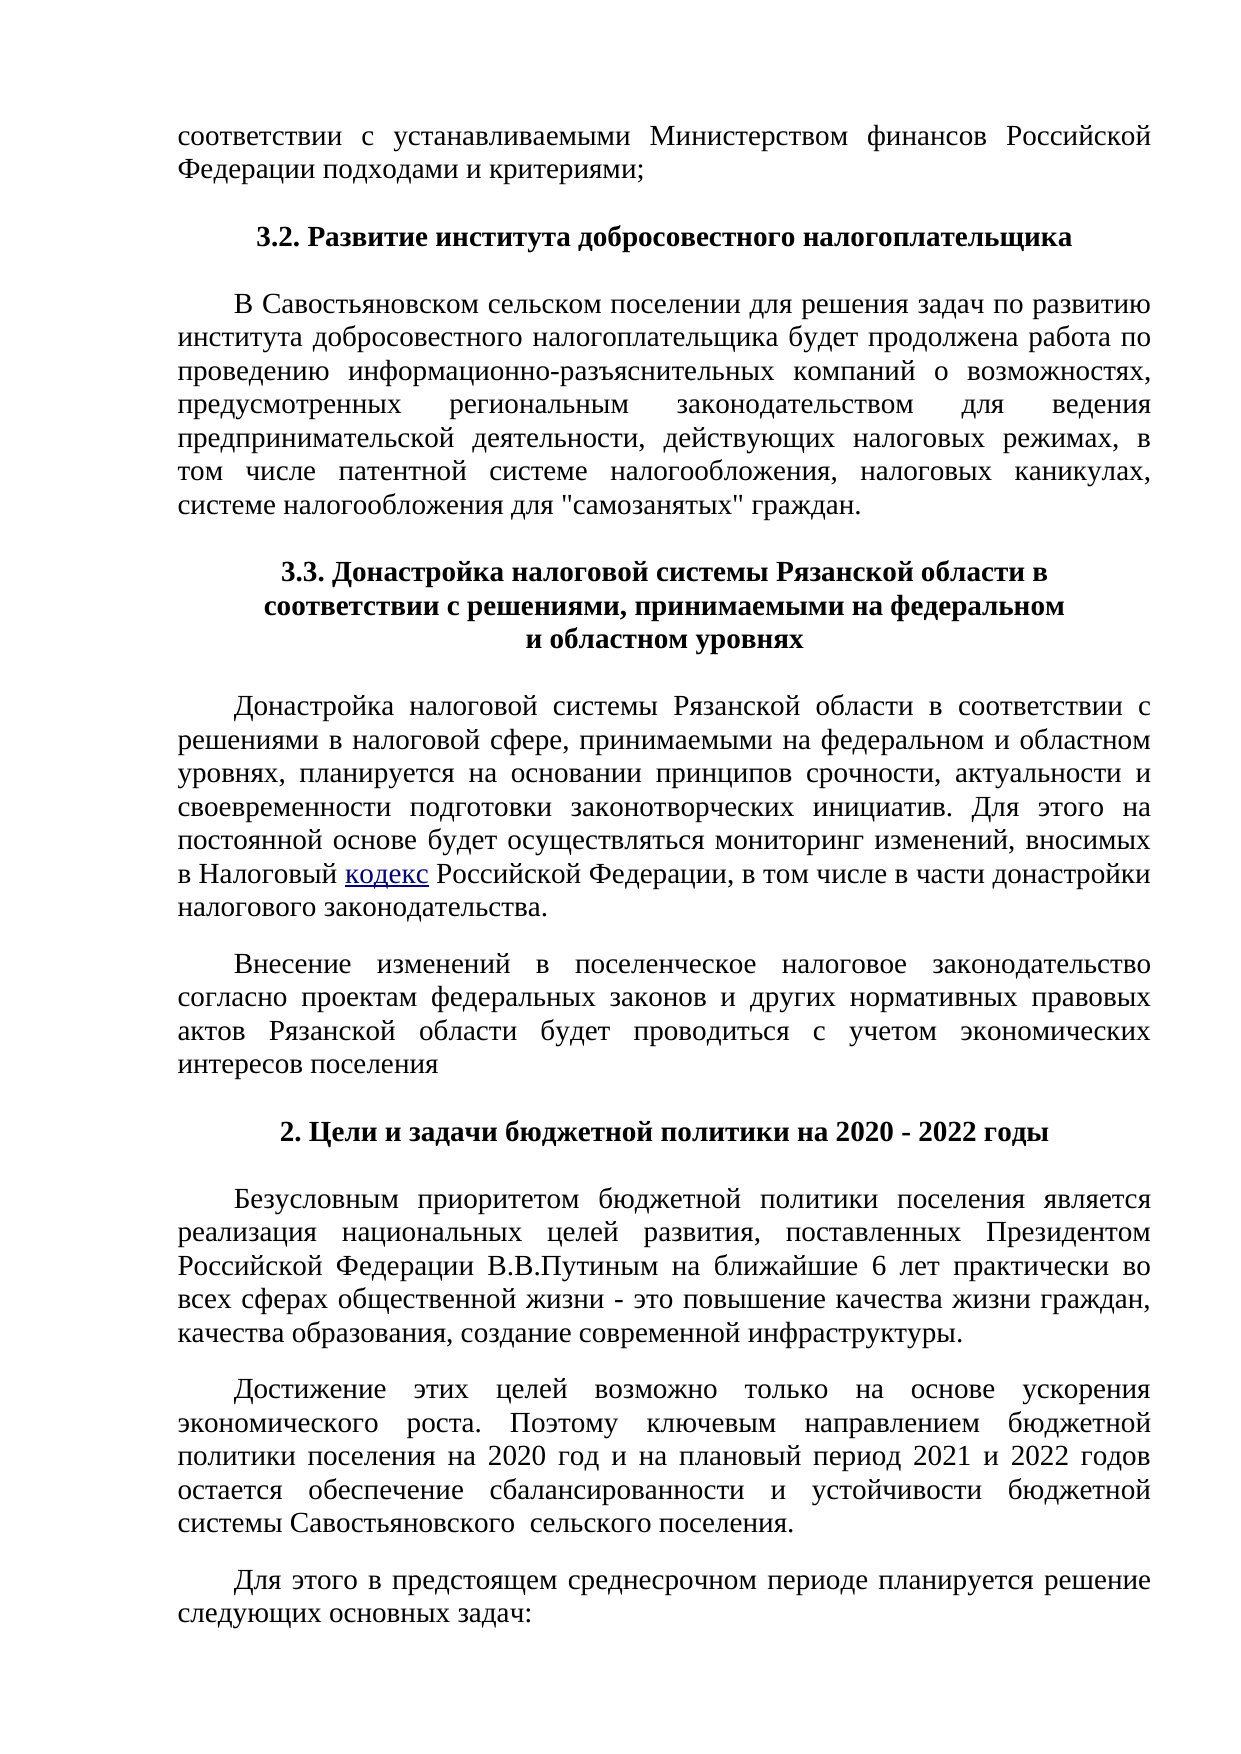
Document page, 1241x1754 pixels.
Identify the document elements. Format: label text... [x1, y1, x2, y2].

title 2. Цели и задачи бюджетной политики на 2020 - 2022 годы [177, 1114, 1152, 1147]
text Донастройка налоговой системы Рязанской области в соответствии с решениями в налоговой сфере, принимаемыми на федеральном и областном уровнях, планируется на основании принципов срочности, актуальности и своевременности подготовки законотворческих инициатив. Для этого на постоянной основе будет осуществляться мониторинг изменений, вносимых в Налоговый кодекс Российской Федерации, в том числе в части донастройки налогового законодательства. [177, 688, 1152, 923]
title соответствии с решениями, принимаемыми на федеральном [177, 588, 1152, 621]
text В Савостьяновском сельском поселении для решения задач по развитию института добросовестного налогоплательщика будет продолжена работа по проведению информационно-разъяснительных компаний о возможностях, предусмотренных региональным законодательством для ведения предпринимательской деятельности, действующих налоговых режимах, в том числе патентной системе налогообложения, налоговых каникулах, системе налогообложения для "самозанятых" граждан. [177, 286, 1152, 521]
title и областном уровнях [177, 621, 1152, 655]
text Достижение этих целей возможно только на основе ускорения экономического роста. Поэтому ключевым направлением бюджетной политики поселения на 2020 год и на плановый период 2021 и 2022 годов остается обеспечение сбалансированности и устойчивости бюджетной системы Савостьяновского сельского поселения. [177, 1371, 1152, 1539]
text Для этого в предстоящем среднесрочном периоде планируется решение следующих основных задач: [177, 1562, 1152, 1629]
text Внесение изменений в поселенческое налоговое законодательство согласно проектам федеральных законов и других нормативных правовых актов Рязанской области будет проводиться с учетом экономических интересов поселения [177, 946, 1152, 1080]
text Безусловным приоритетом бюджетной политики поселения является реализация национальных целей развития, поставленных Президентом Российской Федерации В.В.Путиным на ближайшие 6 лет практически во всех сферах общественной жизни - это повышение качества жизни граждан, качества образования, создание современной инфраструктуры. [177, 1181, 1152, 1348]
title 3.3. Донастройка налоговой системы Рязанской области в [177, 554, 1152, 588]
text соответствии с устанавливаемыми Министерством финансов Российской Федерации подходами и критериями; [177, 118, 1152, 185]
title 3.2. Развитие института добросовестного налогоплательщика [177, 219, 1152, 252]
